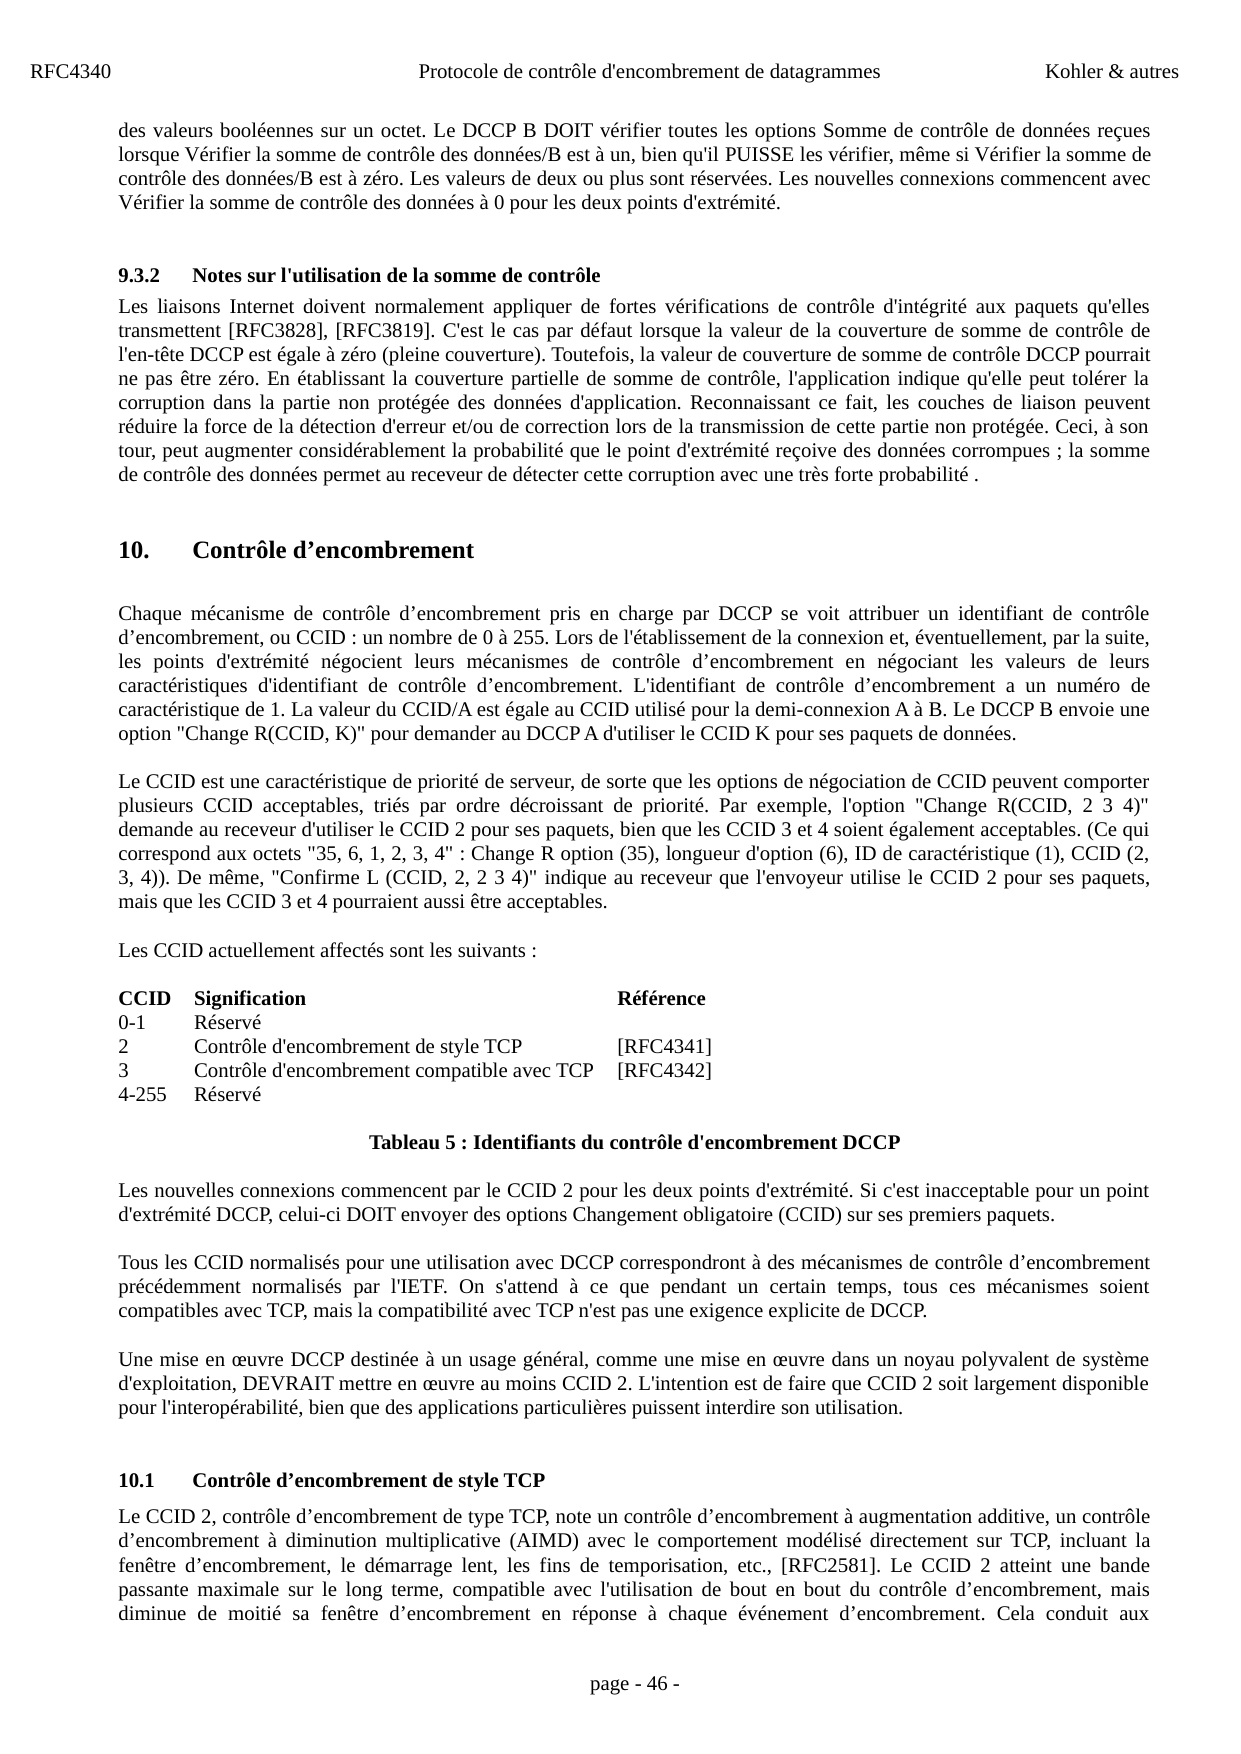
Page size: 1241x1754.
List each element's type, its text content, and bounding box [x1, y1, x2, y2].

table_cell 3 [107, 1058, 183, 1082]
text Chaque mécanisme de contrôle d’encombrement pris en charge par DCCP se voit attribuer un identifiant de contrôle d’encombrement, ou CCID : un nombre de 0 à 255. Lors de l'établissement de la connexion et, éventuellement, par la suite, les points d'extrémité négocient leurs mécanismes de contrôle d’encombrement en négociant les valeurs de leurs caractéristiques d'identifiant de contrôle d’encombrement. L'identifiant de contrôle d’encombrement a un numéro de caractéristique de 1. La valeur du CCID/A est égale au CCID utilisé pour la demi-connexion A à B. Le DCCP B envoie une option "Change R(CCID, K)" pour demander au DCCP A d'utiliser le CCID K pour ses paquets de données. [118, 601, 1152, 745]
table_cell [RFC4341] [606, 1034, 723, 1058]
table_cell 2 [107, 1034, 183, 1058]
table_cell Contrôle d'encombrement compatible avec TCP [183, 1058, 606, 1082]
text Tous les CCID normalisés pour une utilisation avec DCCP correspondront à des mécanismes de contrôle d’encombrement précédemment normalisés par l'IETF. On s'attend à ce que pendant un certain temps, tous ces mécanismes soient compatibles avec TCP, mais la compatibilité avec TCP n'est pas une exigence explicite de DCCP. [118, 1250, 1152, 1322]
table_cell [606, 1010, 723, 1034]
text Les liaisons Internet doivent normalement appliquer de fortes vérifications de contrôle d'intégrité aux paquets qu'elles transmettent [RFC3828], [RFC3819]. C'est le cas par défaut lorsque la valeur de la couverture de somme de contrôle de l'en-tête DCCP est égale à zéro (pleine couverture). Toutefois, la valeur de couverture de somme de contrôle DCCP pourrait ne pas être zéro. En établissant la couverture partielle de somme de contrôle, l'application indique qu'elle peut tolérer la corruption dans la partie non protégée des données d'application. Reconnaissant ce fait, les couches de liaison peuvent réduire la force de la détection d'erreur et/ou de correction lors de la transmission de cette partie non protégée. Ceci, à son tour, peut augmenter considérablement la probabilité que le point d'extrémité reçoive des données corrompues ; la somme de contrôle des données permet au receveur de détecter cette corruption avec une très forte probabilité . [118, 294, 1152, 486]
table_cell [RFC4342] [606, 1058, 723, 1082]
text Une mise en œuvre DCCP destinée à un usage général, comme une mise en œuvre dans un noyau polyvalent de système d'exploitation, DEVRAIT mettre en œuvre au moins CCID 2. L'intention est de faire que CCID 2 soit largement disponible pour l'interopérabilité, bien que des applications particulières puissent interdire son utilisation. [118, 1347, 1152, 1419]
table_cell Réservé [183, 1082, 606, 1106]
text Les CCID actuellement affectés sont les suivants : [118, 937, 1152, 962]
table_cell Contrôle d'encombrement de style TCP [183, 1034, 606, 1058]
subtitle 10.1 Contrôle d’encombrement de style TCP [118, 1468, 1152, 1492]
table_cell [606, 1082, 723, 1106]
text des valeurs booléennes sur un octet. Le DCCP B DOIT vérifier toutes les options Somme de contrôle de données reçues lorsque Vérifier la somme de contrôle des données/B est à un, bien qu'il puisse les vérifier, même si Vérifier la somme de contrôle des données/B est à zéro. Les valeurs de deux ou plus sont réservées. Les nouvelles connexions commencent avec Vérifier la somme de contrôle des données à 0 pour les deux points d'extrémité. [118, 118, 1152, 214]
table_header CCID [107, 986, 183, 1010]
table_cell Réservé [183, 1010, 606, 1034]
text Le CCID est une caractéristique de priorité de serveur, de sorte que les options de négociation de CCID peuvent comporter plusieurs CCID acceptables, triés par ordre décroissant de priorité. Par exemple, l'option "Change R(CCID, 2 3 4)" demande au receveur d'utiliser le CCID 2 pour ses paquets, bien que les CCID 3 et 4 soient également acceptables. (Ce qui correspond aux octets "35, 6, 1, 2, 3, 4" : Change R option (35), longueur d'option (6), ID de caractéristique (1), CCID (2, 3, 4)). De même, "Confirme L (CCID, 2, 2 3 4)" indique au receveur que l'envoyeur utilise le CCID 2 pour ses paquets, mais que les CCID 3 et 4 pourraient aussi être acceptables. [118, 769, 1152, 913]
table_header Référence [606, 986, 723, 1010]
subtitle 10. Contrôle d’encombrement [118, 535, 1152, 564]
text Tableau 5 : Identifiants du contrôle d'encombrement DCCP [118, 1130, 1152, 1154]
table_header Signification [183, 986, 606, 1010]
table_cell 0-1 [107, 1010, 183, 1034]
text Le CCID 2, contrôle d’encombrement de type TCP, note un contrôle d’encombrement à augmentation additive, un contrôle d’encombrement à diminution multiplicative (AIMD) avec le comportement modélisé directement sur TCP, incluant la fenêtre d’encombrement, le démarrage lent, les fins de temporisation, etc., [RFC2581]. Le CCID 2 atteint une bande passante maximale sur le long terme, compatible avec l'utilisation de bout en bout du contrôle d’encombrement, mais diminue de moitié sa fenêtre d’encombrement en réponse à chaque événement d’encombrement. Cela conduit aux [118, 1504, 1152, 1625]
subtitle 9.3.2 Notes sur l'utilisation de la somme de contrôle [118, 263, 1152, 287]
table_cell 4-255 [107, 1082, 183, 1106]
text Les nouvelles connexions commencent par le CCID 2 pour les deux points d'extrémité. Si c'est inacceptable pour un point d'extrémité DCCP, celui-ci DOIT envoyer des options Changement obligatoire (CCID) sur ses premiers paquets. [118, 1178, 1152, 1226]
